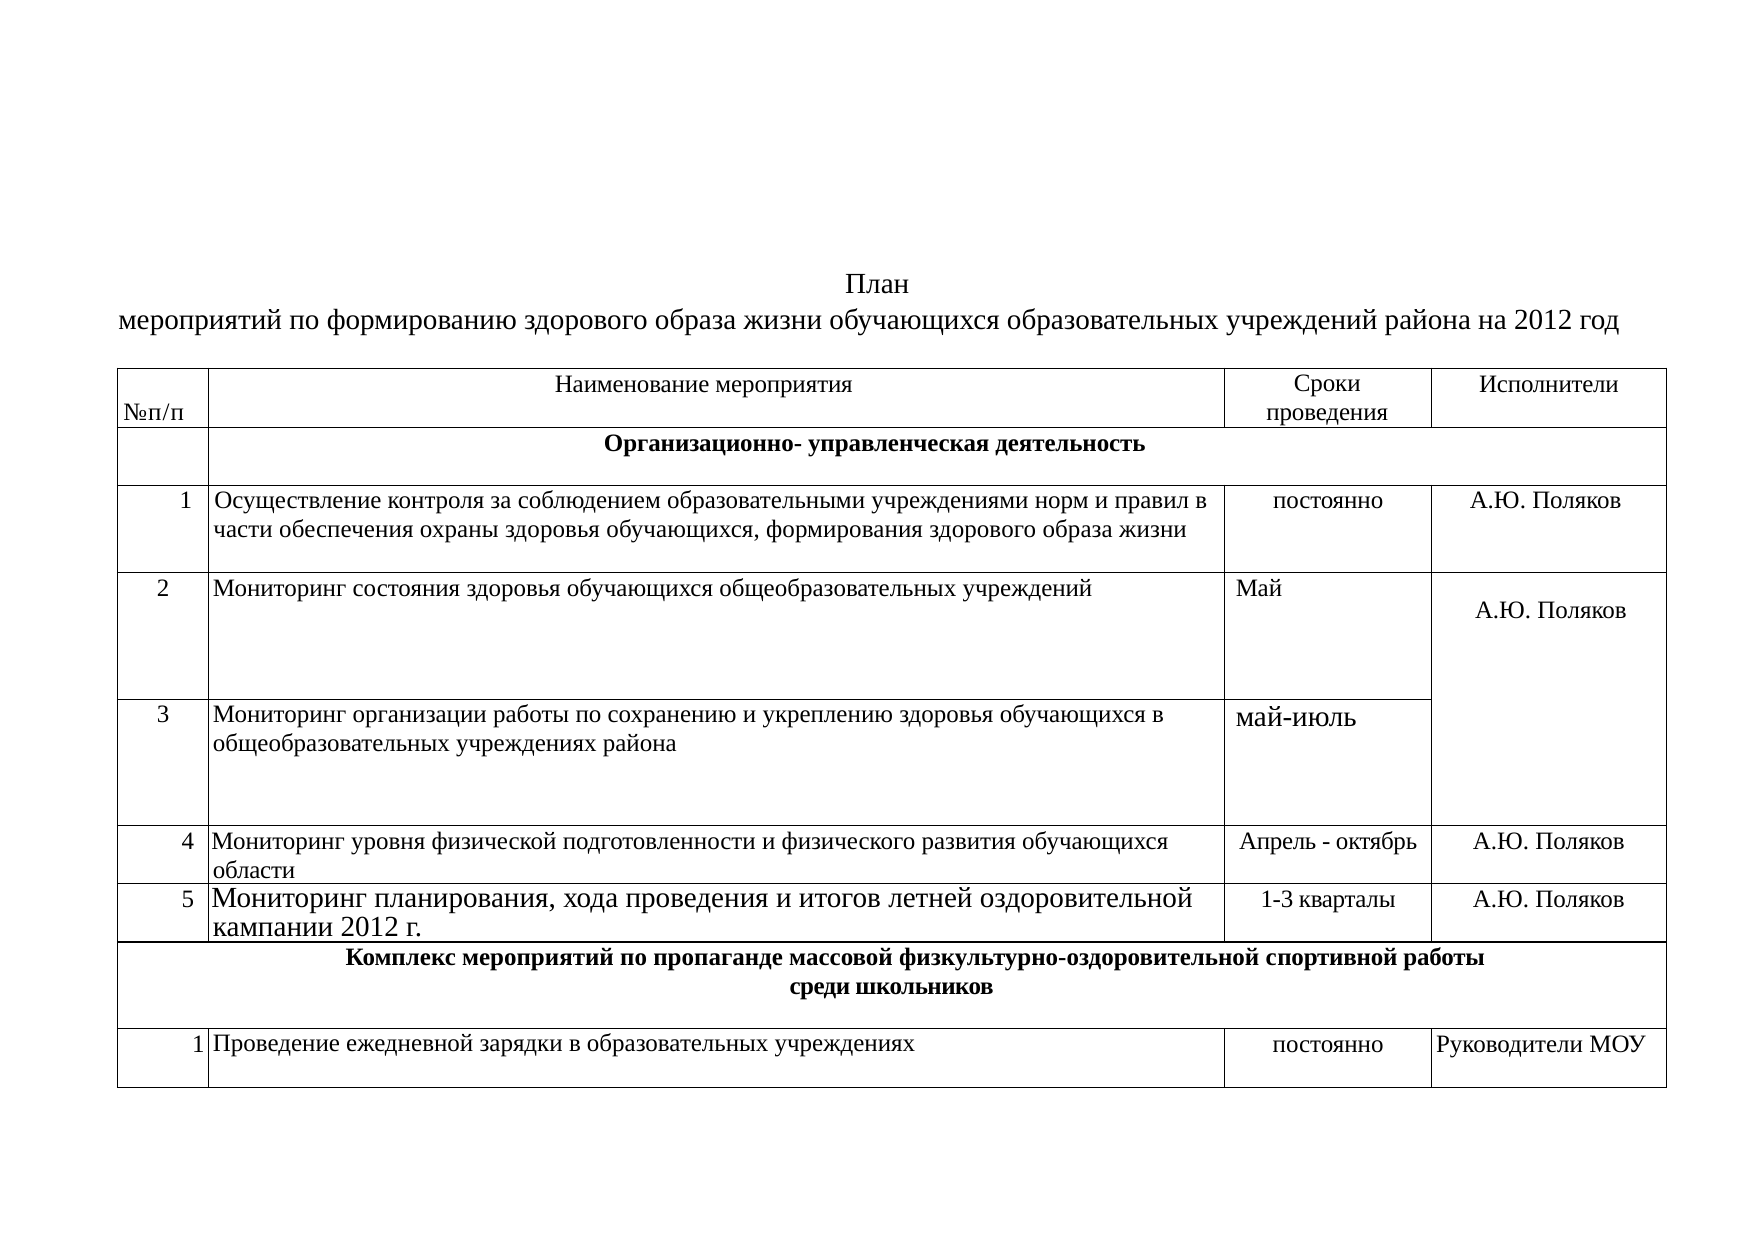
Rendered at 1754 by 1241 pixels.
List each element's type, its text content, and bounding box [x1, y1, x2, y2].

table_header Исполнители [1432, 369, 1666, 427]
table_cell [113, 825, 117, 883]
table_header [113, 368, 117, 427]
table_cell 3 [118, 700, 208, 825]
table_cell [1432, 699, 1666, 825]
table_cell 2 [118, 573, 208, 698]
table_header Наименование мероприятия [209, 369, 1224, 427]
table_cell постоянно [1225, 1029, 1431, 1087]
table_cell Мониторинг состояния здоровья обучающихся общеобразовательных учреждений [209, 573, 1224, 698]
table_cell Руководители МОУ [1432, 1029, 1666, 1087]
table_cell 1 [118, 1029, 208, 1087]
table_cell Апрель - октябрь [1225, 826, 1431, 883]
table_cell [113, 572, 117, 698]
table_cell [113, 699, 117, 825]
table_cell май-июль [1225, 700, 1431, 825]
table_cell А.Ю. Поляков [1432, 826, 1666, 883]
table_cell Комплекс мероприятий по пропаганде массовой физкультурно-оздоровительной спортивной работы среди школьников [118, 943, 1666, 1028]
table_cell 1 [118, 486, 208, 572]
text мероприятий по формированию здорового образа жизни обучающихся образовательных учреждений района на 2012 год [118, 302, 1636, 336]
table_cell А.Ю. Поляков [1432, 486, 1666, 572]
table_cell [113, 883, 117, 941]
table_cell 1-3 кварталы [1225, 884, 1431, 941]
table_cell Мониторинг организации работы по сохранению и укреплению здоровья обучающихся в общеобразовательных учреждениях района [209, 700, 1224, 825]
table_cell Организационно- управленческая деятельность [209, 428, 1666, 484]
table_cell Проведение ежедневной зарядки в образовательных учреждениях [209, 1029, 1224, 1087]
table_cell [113, 941, 117, 1028]
table_header Сроки проведения [1225, 369, 1431, 427]
table_cell А.Ю. Поляков [1641, 573, 1666, 698]
table_cell [113, 427, 117, 484]
text План [118, 266, 1636, 299]
table_cell Май [1225, 573, 1431, 698]
table_cell А.Ю. Поляков [1432, 884, 1666, 941]
table_cell 5 [118, 884, 208, 941]
table_cell [113, 1028, 117, 1087]
table_cell 4 [118, 826, 208, 883]
table_cell Осуществление контроля за соблюдением образовательными учреждениями норм и правил в части обеспечения охраны здоровья обучающихся, формирования здорового образа жизни [209, 486, 1224, 572]
table_cell [113, 485, 117, 572]
table_header №п/п [118, 369, 208, 427]
table_cell [118, 428, 208, 484]
table_cell постоянно [1225, 486, 1431, 572]
table_cell А.Ю. Поляков [1432, 573, 1454, 698]
